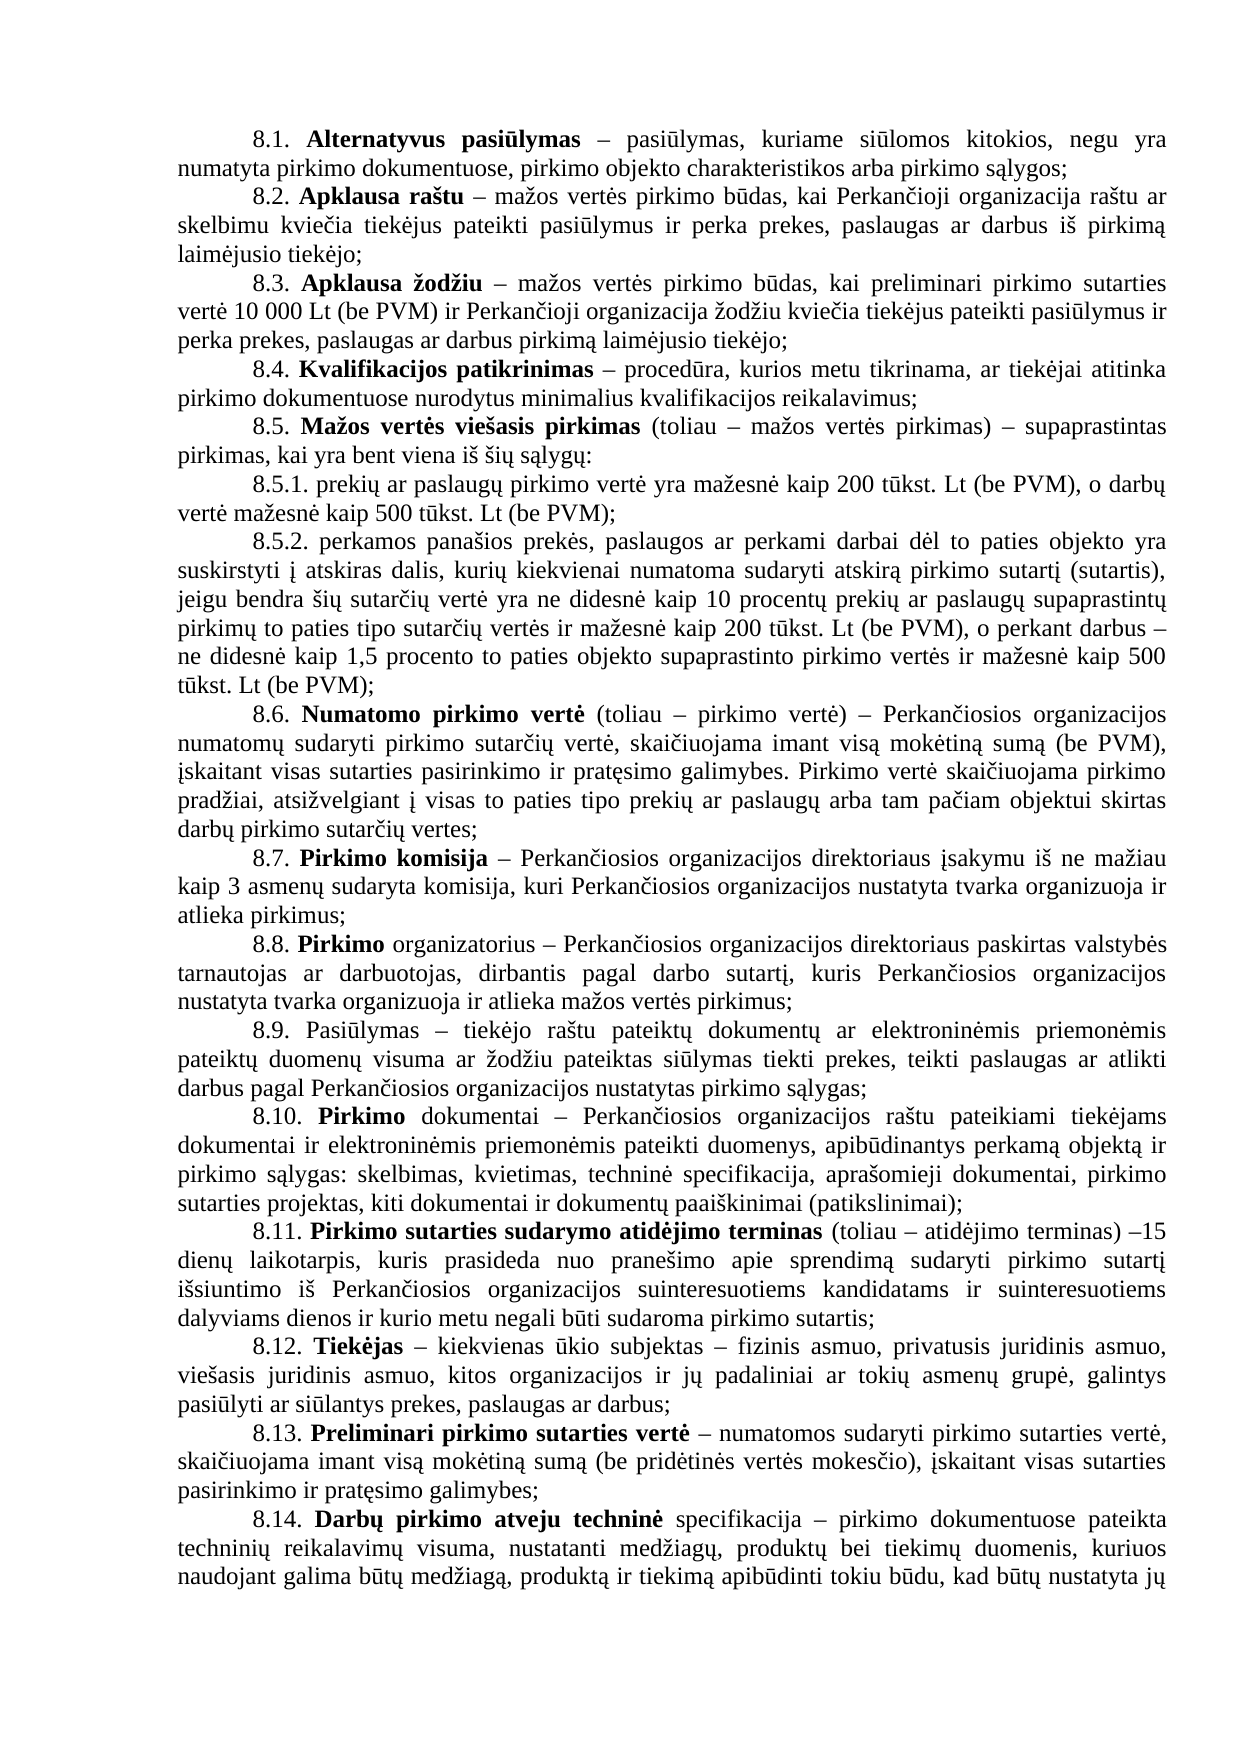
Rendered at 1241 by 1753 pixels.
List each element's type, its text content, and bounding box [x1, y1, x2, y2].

text 8.5.2. perkamos panašios prekės, paslaugos ar perkami darbai dėl to paties objekto yra suskirstyti į atskiras dalis, kurių kiekvienai numatoma sudaryti atskirą pirkimo sutartį (sutartis), jeigu bendra šių sutarčių vertė yra ne didesnė kaip 10 procentų prekių ar paslaugų supaprastintų pirkimų to paties tipo sutarčių vertės ir mažesnė kaip 200 tūkst. Lt (be PVM), o perkant darbus – ne didesnė kaip 1,5 procento to paties objekto supaprastinto pirkimo vertės ir mažesnė kaip 500 tūkst. Lt (be PVM); [177, 526, 1167, 699]
text 8.12. Tiekėjas – kiekvienas ūkio subjektas – fizinis asmuo, privatusis juridinis asmuo, viešasis juridinis asmuo, kitos organizacijos ir jų padaliniai ar tokių asmenų grupė, galintys pasiūlyti ar siūlantys prekes, paslaugas ar darbus; [177, 1331, 1167, 1418]
text 8.14. Darbų pirkimo atveju techninė specifikacija – pirkimo dokumentuose pateikta techninių reikalavimų visuma, nustatanti medžiagų, produktų bei tiekimų duomenis, kuriuos naudojant galima būtų medžiagą, produktą ir tiekimą apibūdinti tokiu būdu, kad būtų nustatyta jų [177, 1504, 1167, 1590]
text 8.8. Pirkimo organizatorius – Perkančiosios organizacijos direktoriaus paskirtas valstybės tarnautojas ar darbuotojas, dirbantis pagal darbo sutartį, kuris Perkančiosios organizacijos nustatyta tvarka organizuoja ir atlieka mažos vertės pirkimus; [177, 929, 1167, 1015]
text 8.2. Apklausa raštu – mažos vertės pirkimo būdas, kai Perkančioji organizacija raštu ar skelbimu kviečia tiekėjus pateikti pasiūlymus ir perka prekes, paslaugas ar darbus iš pirkimą laimėjusio tiekėjo; [177, 181, 1167, 268]
text 8.7. Pirkimo komisija – Perkančiosios organizacijos direktoriaus įsakymu iš ne mažiau kaip 3 asmenų sudaryta komisija, kuri Perkančiosios organizacijos nustatyta tvarka organizuoja ir atlieka pirkimus; [177, 843, 1167, 929]
text 8.5. Mažos vertės viešasis pirkimas (toliau – mažos vertės pirkimas) – supaprastintas pirkimas, kai yra bent viena iš šių sąlygų: [177, 411, 1167, 469]
text 8.10. Pirkimo dokumentai – Perkančiosios organizacijos raštu pateikiami tiekėjams dokumentai ir elektroninėmis priemonėmis pateikti duomenys, apibūdinantys perkamą objektą ir pirkimo sąlygas: skelbimas, kvietimas, techninė specifikacija, aprašomieji dokumentai, pirkimo sutarties projektas, kiti dokumentai ir dokumentų paaiškinimai (patikslinimai); [177, 1101, 1167, 1216]
text 8.5.1. prekių ar paslaugų pirkimo vertė yra mažesnė kaip 200 tūkst. Lt (be PVM), o darbų vertė mažesnė kaip 500 tūkst. Lt (be PVM); [177, 469, 1167, 526]
text 8.1. Alternatyvus pasiūlymas – pasiūlymas, kuriame siūlomos kitokios, negu yra numatyta pirkimo dokumentuose, pirkimo objekto charakteristikos arba pirkimo sąlygos; [177, 124, 1167, 181]
text 8.13. Preliminari pirkimo sutarties vertė – numatomos sudaryti pirkimo sutarties vertė, skaičiuojama imant visą mokėtiną sumą (be pridėtinės vertės mokesčio), įskaitant visas sutarties pasirinkimo ir pratęsimo galimybes; [177, 1418, 1167, 1504]
text 8.4. Kvalifikacijos patikrinimas – procedūra, kurios metu tikrinama, ar tiekėjai atitinka pirkimo dokumentuose nurodytus minimalius kvalifikacijos reikalavimus; [177, 354, 1167, 411]
text 8.6. Numatomo pirkimo vertė (toliau – pirkimo vertė) – Perkančiosios organizacijos numatomų sudaryti pirkimo sutarčių vertė, skaičiuojama imant visą mokėtiną sumą (be PVM), įskaitant visas sutarties pasirinkimo ir pratęsimo galimybes. Pirkimo vertė skaičiuojama pirkimo pradžiai, atsižvelgiant į visas to paties tipo prekių ar paslaugų arba tam pačiam objektui skirtas darbų pirkimo sutarčių vertes; [177, 699, 1167, 843]
text 8.9. Pasiūlymas – tiekėjo raštu pateiktų dokumentų ar elektroninėmis priemonėmis pateiktų duomenų visuma ar žodžiu pateiktas siūlymas tiekti prekes, teikti paslaugas ar atlikti darbus pagal Perkančiosios organizacijos nustatytas pirkimo sąlygas; [177, 1015, 1167, 1101]
text 8.3. Apklausa žodžiu – mažos vertės pirkimo būdas, kai preliminari pirkimo sutarties vertė 10 000 Lt (be PVM) ir Perkančioji organizacija žodžiu kviečia tiekėjus pateikti pasiūlymus ir perka prekes, paslaugas ar darbus pirkimą laimėjusio tiekėjo; [177, 268, 1167, 354]
text 8.11. Pirkimo sutarties sudarymo atidėjimo terminas (toliau – atidėjimo terminas) –15 dienų laikotarpis, kuris prasideda nuo pranešimo apie sprendimą sudaryti pirkimo sutartį išsiuntimo iš Perkančiosios organizacijos suinteresuotiems kandidatams ir suinteresuotiems dalyviams dienos ir kurio metu negali būti sudaroma pirkimo sutartis; [177, 1216, 1167, 1331]
